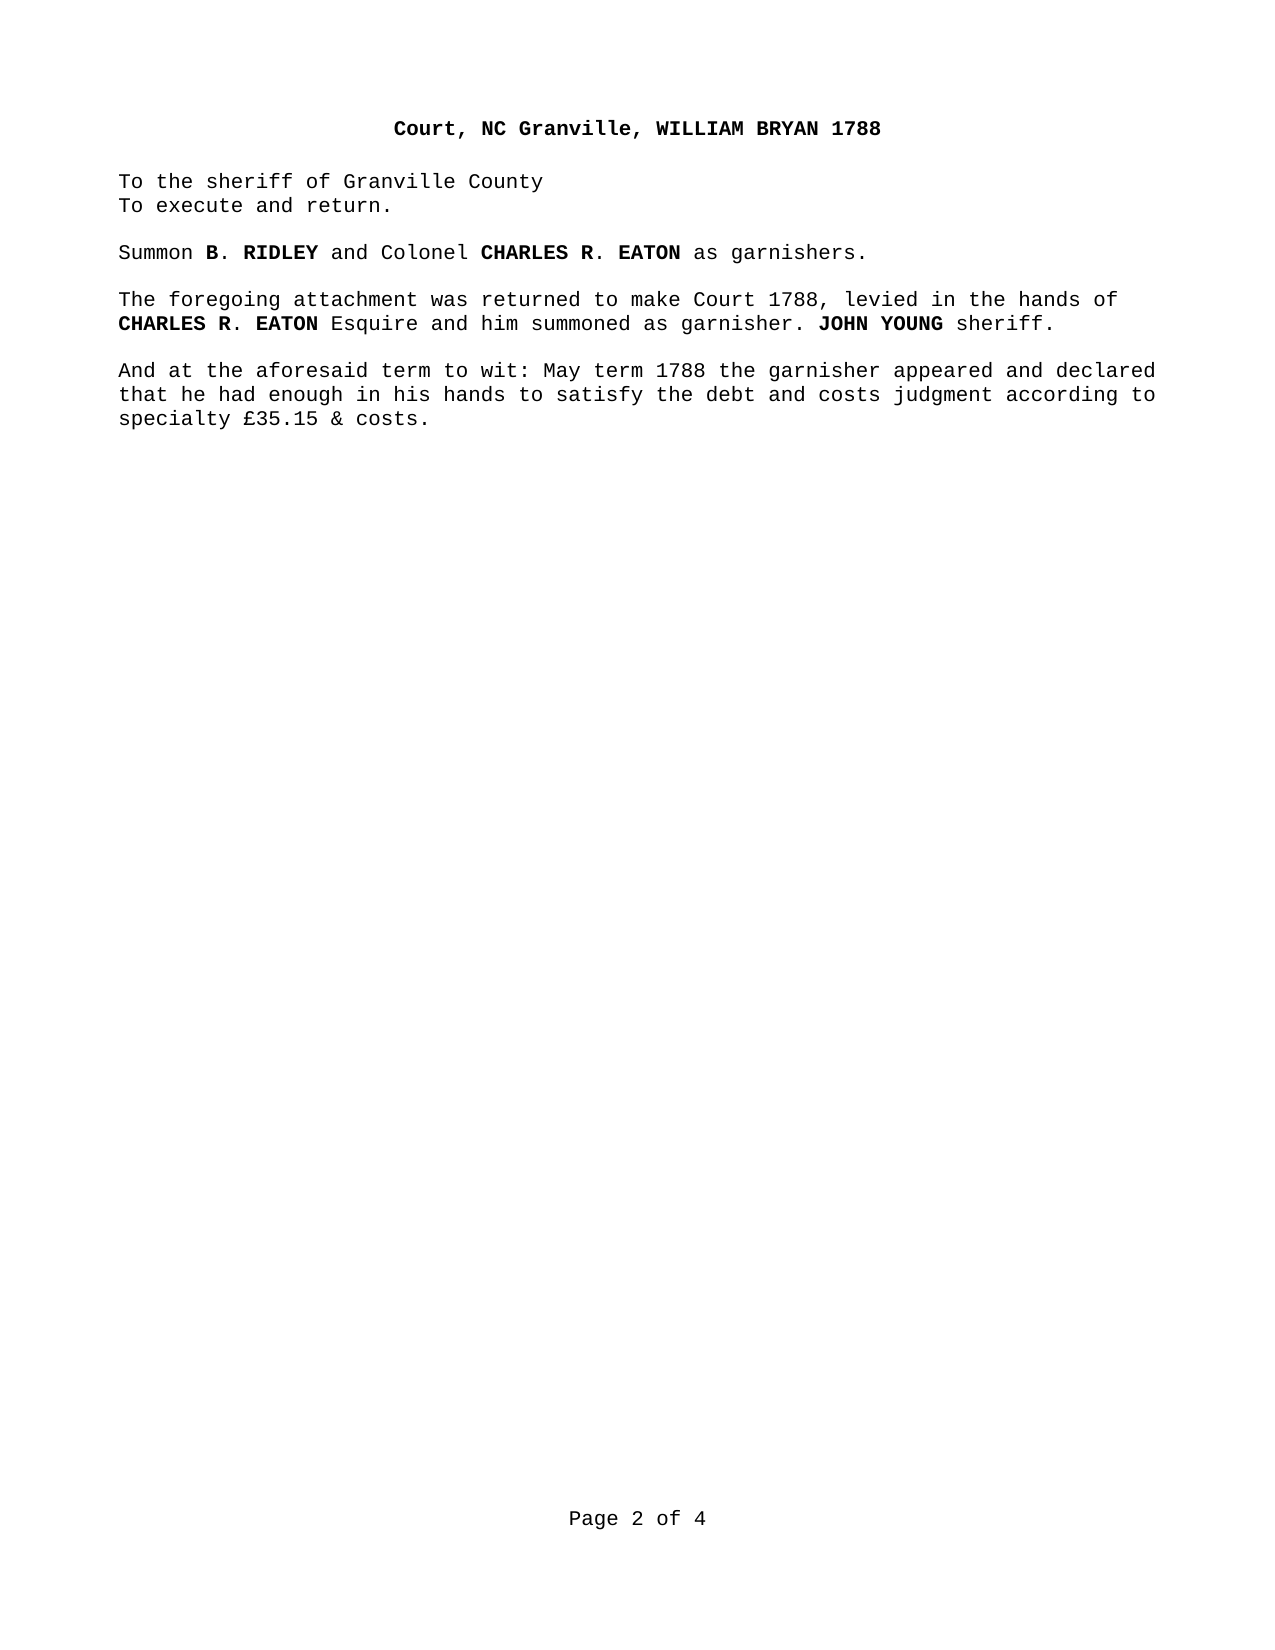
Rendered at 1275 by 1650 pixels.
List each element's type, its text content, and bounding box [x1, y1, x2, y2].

text To execute and return. [118, 195, 1157, 218]
text The foregoing attachment was returned to make Court 1788, levied in the hands of Charles R. Eaton Esquire and him summoned as garnisher. John Young sheriff. [118, 289, 1157, 337]
text And at the aforesaid term to wit: May term 1788 the garnisher appeared and declared that he had enough in his hands to satisfy the debt and costs judgment according to specialty £35.15 & costs. [118, 360, 1157, 431]
text Summon B. Ridley and Colonel Charles R. Eaton as garnishers. [118, 242, 1157, 266]
text To the sheriff of Granville County [118, 171, 1157, 195]
